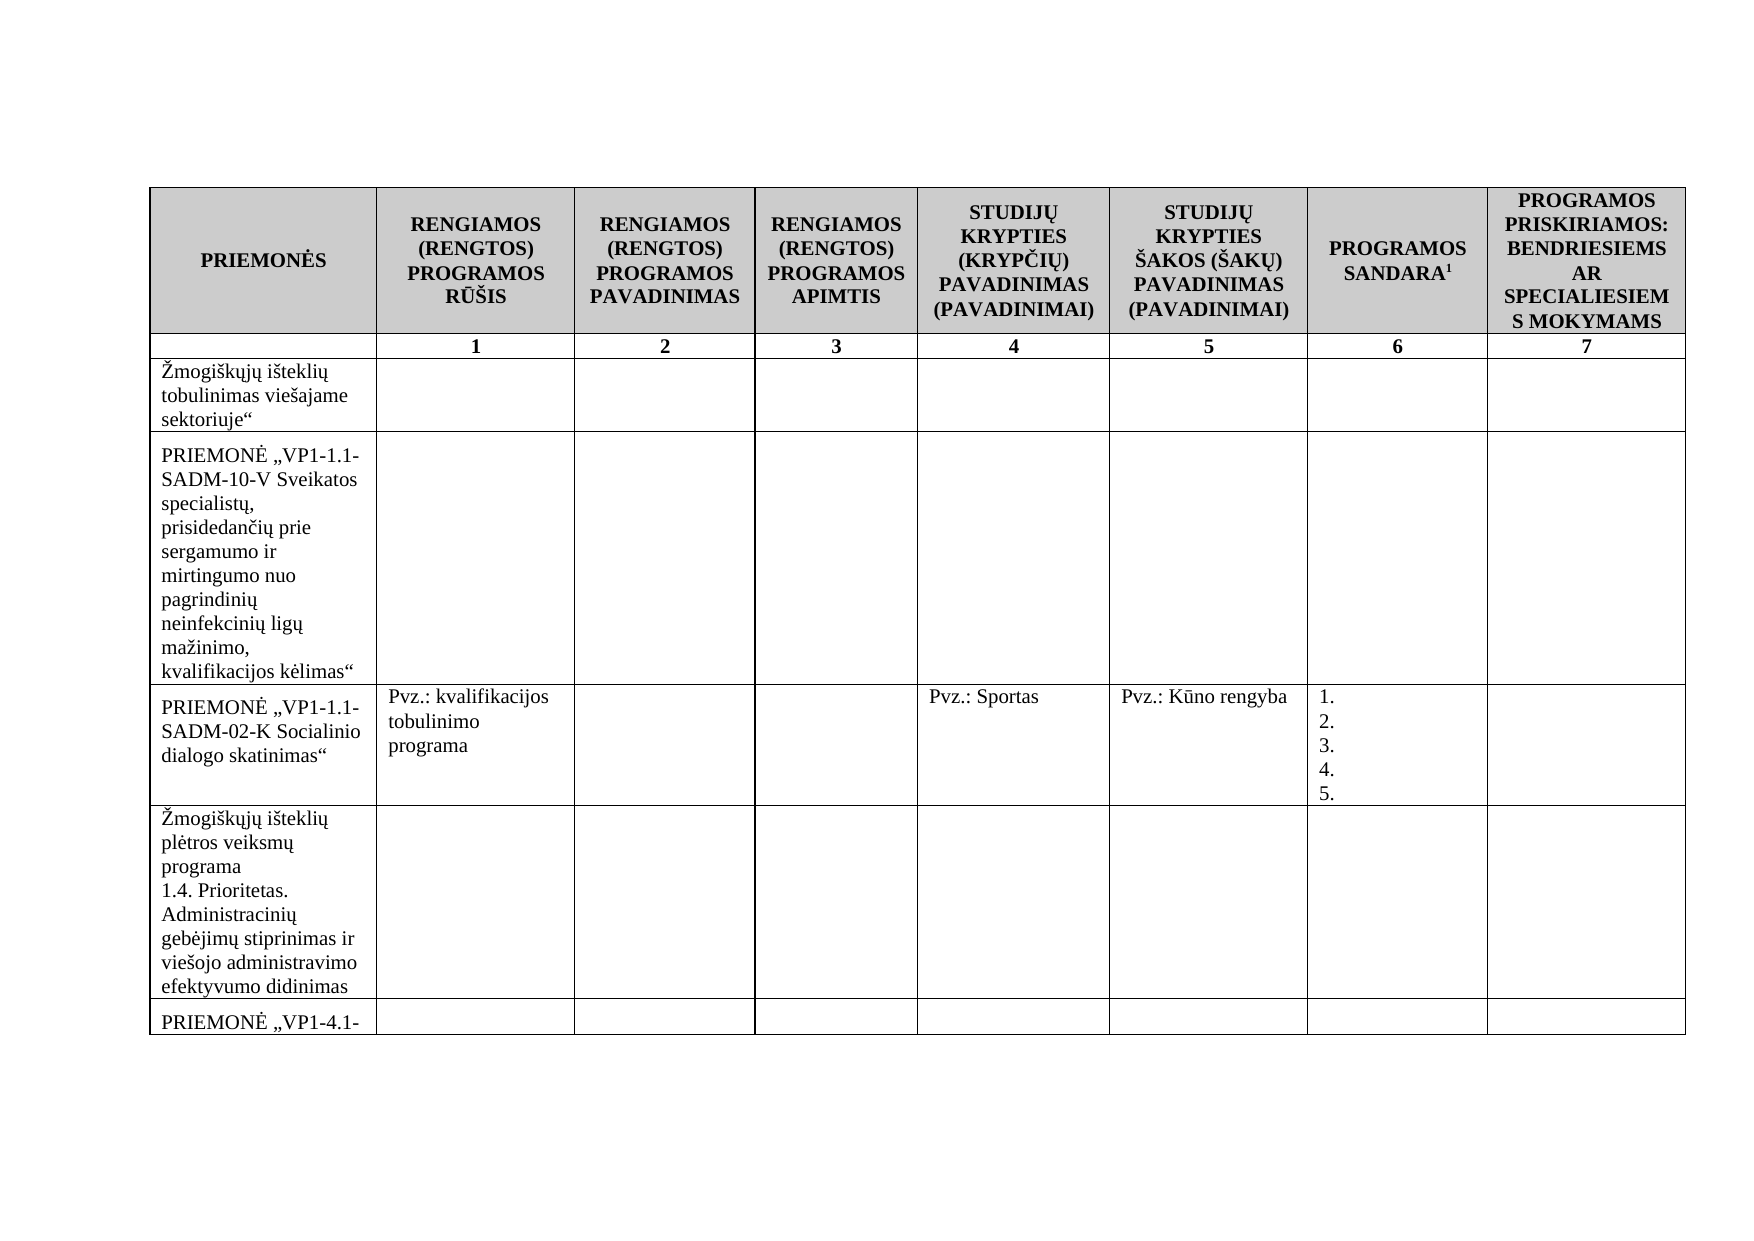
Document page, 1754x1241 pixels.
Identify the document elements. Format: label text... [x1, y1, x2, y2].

table_cell PRIEMONĖ „VP1-4.1- [151, 999, 376, 1034]
table_cell 1 [377, 334, 574, 358]
table_header RENGIAMOS (RENGTOS) PROGRAMOS PAVADINIMAS [575, 188, 754, 333]
table_header PROGRAMOS SANDARA1 [1308, 188, 1487, 333]
table_cell [1308, 432, 1487, 683]
table_header STUDIJŲ KRYPTIES (KRYPČIŲ) PAVADINIMAS (PAVADINIMAI) [918, 188, 1109, 333]
table_cell [377, 432, 574, 683]
table_cell [1308, 359, 1487, 431]
table_cell [1488, 685, 1685, 805]
table_cell [756, 432, 917, 683]
table_cell 6 [1308, 334, 1487, 358]
table_header PROGRAMOS PRISKIRIAMOS: BENDRIESIEMS AR SPECIALIESIEMS MOKYMAMS [1488, 188, 1685, 333]
table_header STUDIJŲ KRYPTIES ŠAKOS (ŠAKŲ) PAVADINIMAS (PAVADINIMAI) [1110, 188, 1307, 333]
table_cell [377, 806, 574, 998]
table_cell [575, 999, 754, 1034]
table_cell [1110, 432, 1307, 683]
table_cell [756, 359, 917, 431]
table_cell 4 [918, 334, 1109, 358]
table_cell [1110, 359, 1307, 431]
table_cell [1110, 999, 1307, 1034]
table_cell [918, 806, 1109, 998]
table_cell [1308, 806, 1487, 998]
table_header RENGIAMOS (RENGTOS) PROGRAMOS RŪŠIS [377, 188, 574, 333]
table_cell [575, 359, 754, 431]
table_cell PRIEMONĖ „VP1-1.1-SADM-02-K Socialinio dialogo skatinimas“ [151, 685, 376, 805]
table_cell [918, 432, 1109, 683]
table_header RENGIAMOS (RENGTOS) PROGRAMOS APIMTIS [756, 188, 917, 333]
table_header PRIEMONĖS [151, 188, 376, 333]
table_cell Pvz.: Kūno rengyba [1110, 685, 1307, 805]
table_cell Žmogiškųjų išteklių tobulinimas viešajame sektoriuje“ [151, 359, 376, 431]
table_cell Žmogiškųjų išteklių plėtros veiksmų programa 1.4. Prioritetas. Administracinių gebėjimų stiprinimas ir viešojo administravimo efektyvumo didinimas [151, 806, 376, 998]
table_cell 5 [1110, 334, 1307, 358]
table_cell [1488, 999, 1685, 1034]
table_cell [1488, 432, 1685, 683]
table_cell [756, 999, 917, 1034]
table_cell [756, 806, 917, 998]
table_cell [918, 999, 1109, 1034]
table_cell 1. 2. 3. 4. 5. [1308, 685, 1487, 805]
table_cell [1308, 999, 1487, 1034]
table_cell [756, 685, 917, 805]
table_cell [1488, 359, 1685, 431]
table_cell [151, 334, 376, 358]
table_cell 3 [756, 334, 917, 358]
table_cell Pvz.: Sportas [918, 685, 1109, 805]
table_cell PRIEMONĖ „VP1-1.1-SADM-10-V Sveikatos specialistų, prisidedančių prie sergamumo ir mirtingumo nuo pagrindinių neinfekcinių ligų mažinimo, kvalifikacijos kėlimas“ [151, 432, 376, 683]
table_cell [575, 432, 754, 683]
table_cell [575, 806, 754, 998]
table_cell [918, 359, 1109, 431]
table_cell [377, 999, 574, 1034]
table_cell [377, 359, 574, 431]
table_cell 2 [575, 334, 754, 358]
table_cell [575, 685, 754, 805]
table_cell [1110, 806, 1307, 998]
table_cell [1488, 806, 1685, 998]
table_cell 7 [1488, 334, 1685, 358]
table_cell Pvz.: kvalifikacijos tobulinimo programa [377, 685, 574, 805]
